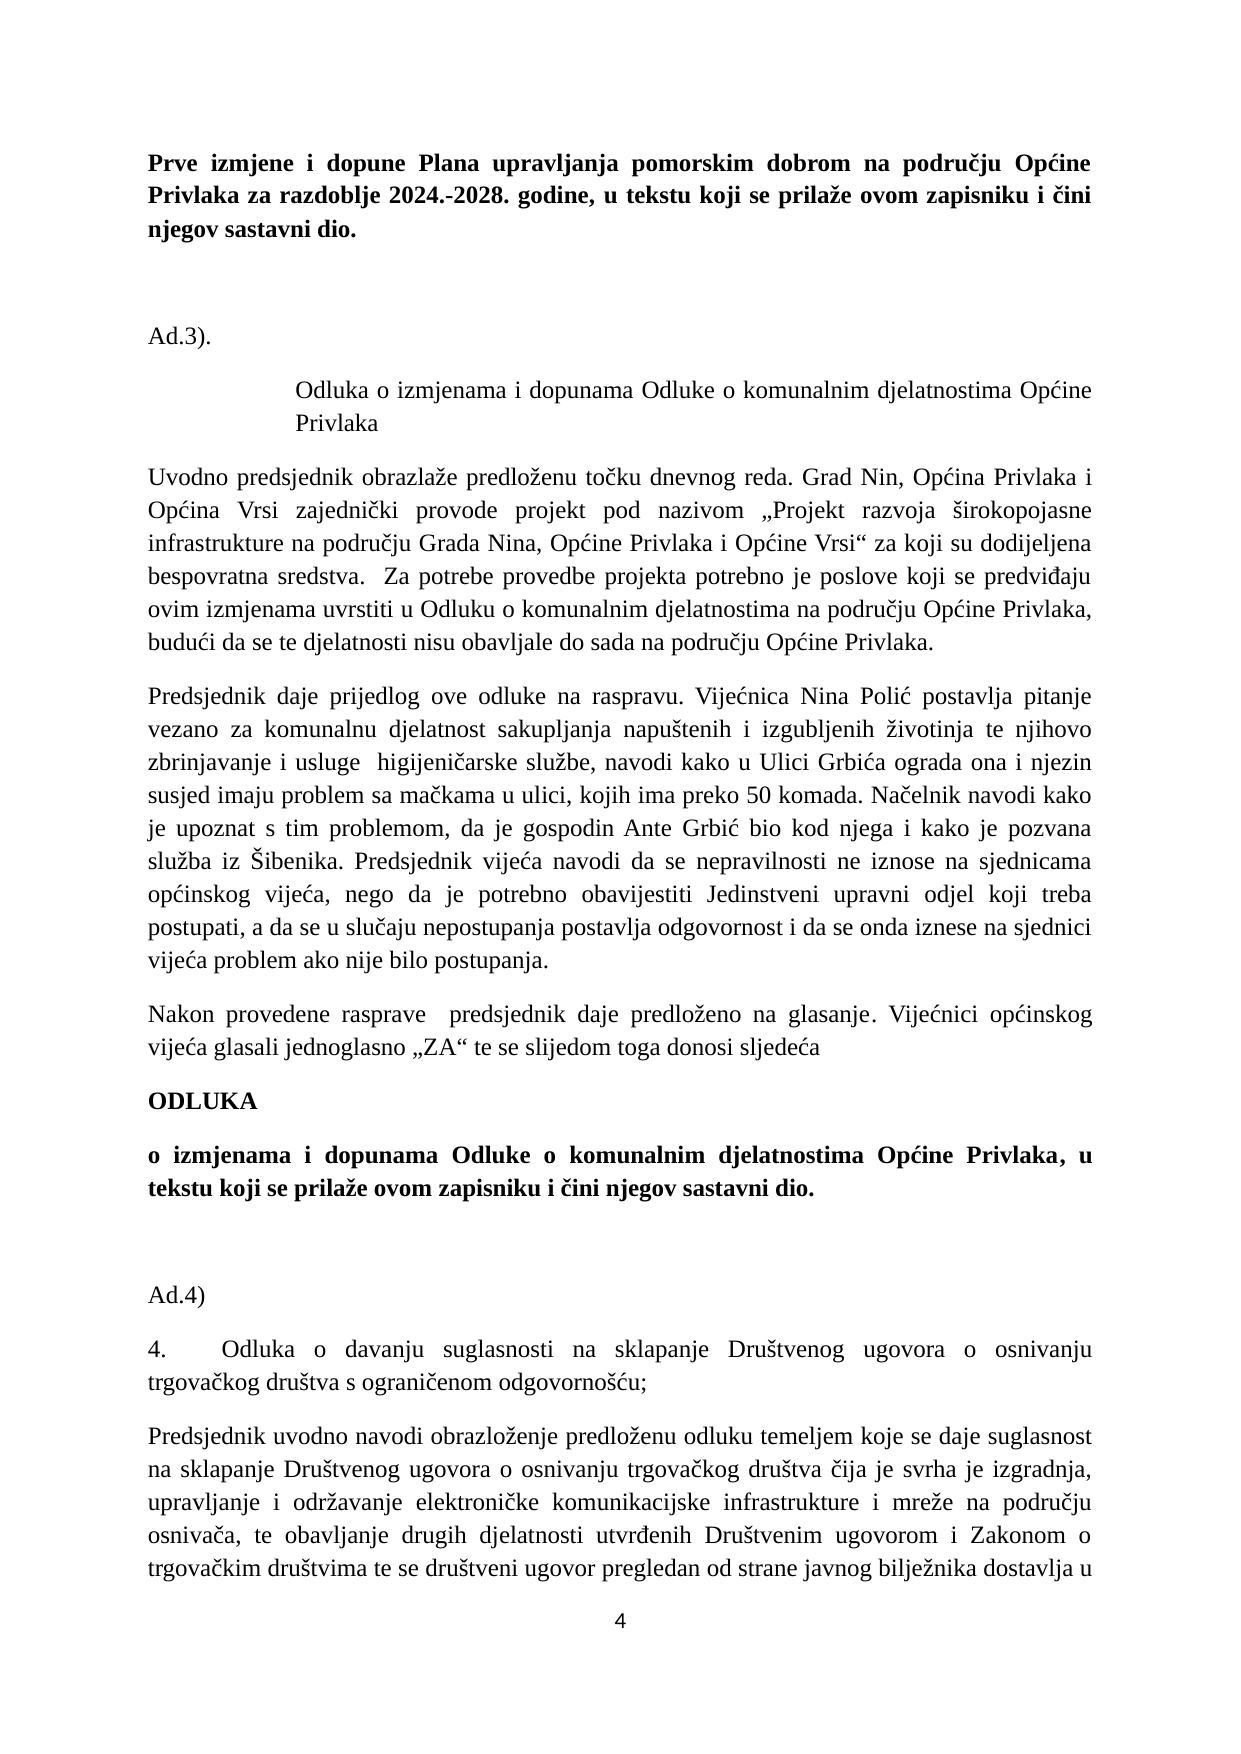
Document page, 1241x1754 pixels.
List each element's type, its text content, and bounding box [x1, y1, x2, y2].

text Predsjednik daje prijedlog ove odluke na raspravu. Vijećnica Nina Polić postavlja pitanje vezano za komunalnu djelatnost sakupljanja napuštenih i izgubljenih životinja te njihovo zbrinjavanje i usluge higijeničarske službe, navodi kako u Ulici Grbića ograda ona i njezin susjed imaju problem sa mačkama u ulici, kojih ima preko 50 komada. Načelnik navodi kako je upoznat s tim problemom, da je gospodin Ante Grbić bio kod njega i kako je pozvana služba iz Šibenika. Predsjednik vijeća navodi da se nepravilnosti ne iznose na sjednicama općinskog vijeća, nego da je potrebno obavijestiti Jedinstveni upravni odjel koji treba postupati, a da se u slučaju nepostupanja postavlja odgovornost i da se onda iznese na sjednici vijeća problem ako nije bilo postupanja. [148, 681, 1093, 974]
text Ad.4) [148, 1281, 1093, 1309]
text Ad.3). [148, 321, 1093, 350]
text Predsjednik uvodno navodi obrazloženje predloženu odluku temeljem koje se daje suglasnost na sklapanje Društvenog ugovora o osnivanju trgovačkog društva čija je svrha je izgradnja, upravljanje i održavanje elektroničke komunikacijske infrastrukture i mreže na području osnivača, te obavljanje drugih djelatnosti utvrđenih Društvenim ugovorom i Zakonom o trgovačkim društvima te se društveni ugovor pregledan od strane javnog bilježnika dostavlja u [148, 1421, 1093, 1582]
text ODLUKA [148, 1086, 1093, 1115]
text Uvodno predsjednik obrazlaže predloženu točku dnevnog reda. Grad Nin, Općina Privlaka i Općina Vrsi zajednički provode projekt pod nazivom „Projekt razvoja širokopojasne infrastrukture na području Grada Nina, Općine Privlaka i Općine Vrsi“ za koji su dodijeljena bespovratna sredstva. Za potrebe provedbe projekta potrebno je poslove koji se predviđaju ovim izmjenama uvrstiti u Odluku o komunalnim djelatnostima na području Općine Privlaka, budući da se te djelatnosti nisu obavljale do sada na području Općine Privlaka. [148, 462, 1093, 656]
text Prve izmjene i dopune Plana upravljanja pomorskim dobrom na području Općine Privlaka za razdoblje 2024.-2028. godine, u tekstu koji se prilaže ovom zapisniku i čini njegov sastavni dio. [148, 148, 1093, 242]
text 4. Odluka o davanju suglasnosti na sklapanje Društvenog ugovora o osnivanju trgovačkog društva s ograničenom odgovornošću; [148, 1334, 1093, 1396]
text Nakon provedene rasprave predsjednik daje predloženo na glasanje. Vijećnici općinskog vijeća glasali jednoglasno „ZA“ te se slijedom toga donosi sljedeća [148, 999, 1093, 1061]
text Odluka o izmjenama i dopunama Odluke o komunalnim djelatnostima Općine Privlaka [295, 375, 1093, 437]
text o izmjenama i dopunama Odluke o komunalnim djelatnostima Općine Privlaka, u tekstu koji se prilaže ovom zapisniku i čini njegov sastavni dio. [148, 1140, 1093, 1202]
